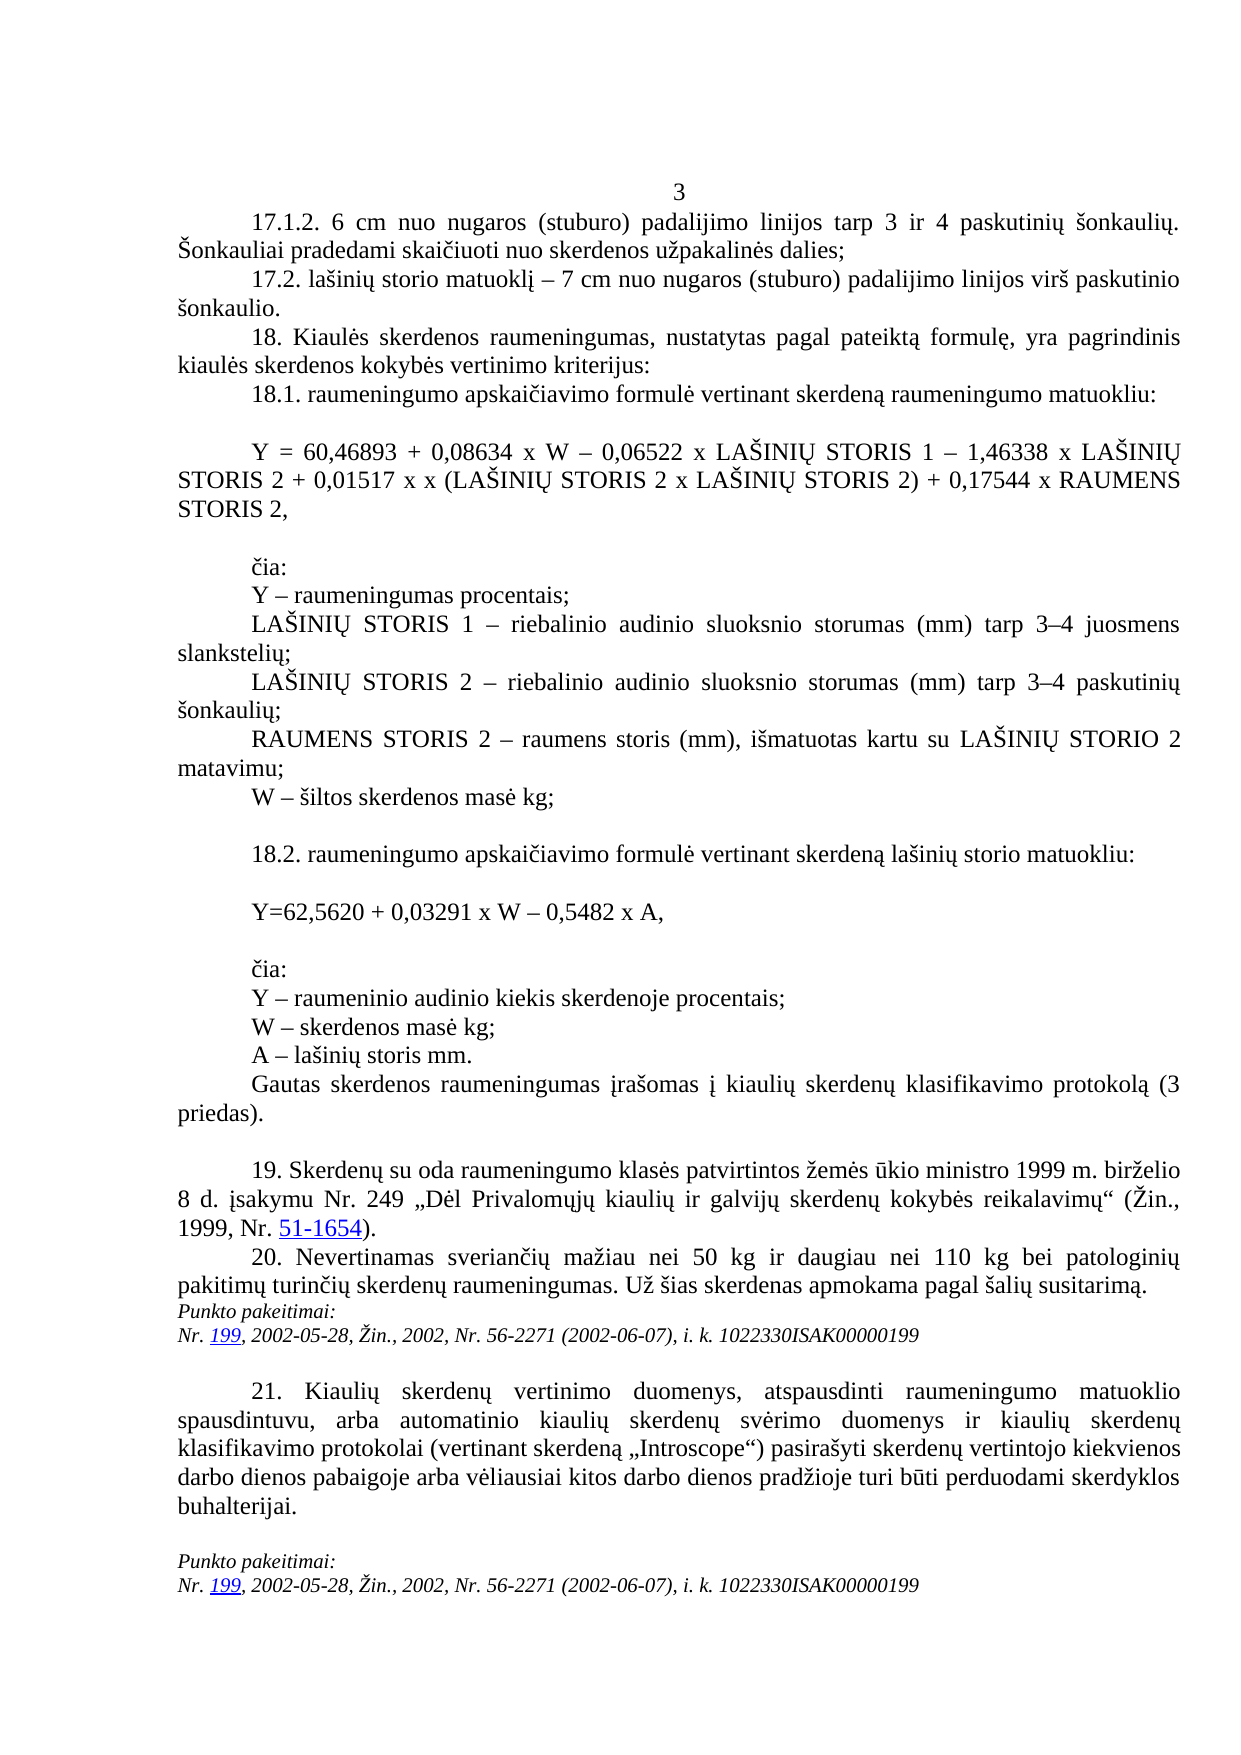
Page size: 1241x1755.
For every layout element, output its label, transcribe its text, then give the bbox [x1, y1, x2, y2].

text W – šiltos skerdenos masė kg; [177, 782, 1181, 810]
text 18.2. raumeningumo apskaičiavimo formulė vertinant skerdeną lašinių storio matuokliu: [177, 839, 1181, 868]
text LAŠINIŲ STORIS 1 – riebalinio audinio sluoksnio storumas (mm) tarp 3–4 juosmens slankstelių; [177, 609, 1181, 667]
text W – skerdenos masė kg; [177, 1012, 1181, 1040]
text 17.1.2. 6 cm nuo nugaros (stuburo) padalijimo linijos tarp 3 ir 4 paskutinių šonkaulių. Šonkauliai pradedami skaičiuoti nuo skerdenos užpakalinės dalies; [177, 207, 1181, 264]
text Y – raumeningumas procentais; [177, 580, 1181, 609]
text Punkto pakeitimai: [177, 1299, 1181, 1323]
text čia: [177, 552, 1181, 580]
text LAŠINIŲ STORIS 2 – riebalinio audinio sluoksnio storumas (mm) tarp 3–4 paskutinių šonkaulių; [177, 667, 1181, 724]
text 18. Kiaulės skerdenos raumeningumas, nustatytas pagal pateiktą formulę, yra pagrindinis kiaulės skerdenos kokybės vertinimo kriterijus: [177, 322, 1181, 379]
text Nr. 199, 2002-05-28, Žin., 2002, Nr. 56-2271 (2002-06-07), i. k. 1022330ISAK00000199 [177, 1573, 1181, 1597]
text Y – raumeninio audinio kiekis skerdenoje procentais; [177, 983, 1181, 1012]
text A – lašinių storis mm. [177, 1040, 1181, 1069]
text Y=62,5620 + 0,03291 x W – 0,5482 x A, [177, 897, 1181, 925]
text 21. Kiaulių skerdenų vertinimo duomenys, atspausdinti raumeningumo matuoklio spausdintuvu, arba automatinio kiaulių skerdenų svėrimo duomenys ir kiaulių skerdenų klasifikavimo protokolai (vertinant skerdeną „Introscope“) pasirašyti skerdenų vertintojo kiekvienos darbo dienos pabaigoje arba vėliausiai kitos darbo dienos pradžioje turi būti perduodami skerdyklos buhalterijai. [177, 1376, 1181, 1520]
text 19. Skerdenų su oda raumeningumo klasės patvirtintos žemės ūkio ministro 1999 m. birželio 8 d. įsakymu Nr. 249 „Dėl Privalomųjų kiaulių ir galvijų skerdenų kokybės reikalavimų“ (Žin., 1999, Nr. 51-1654). [177, 1155, 1181, 1242]
text 17.2. lašinių storio matuoklį – 7 cm nuo nugaros (stuburo) padalijimo linijos virš paskutinio šonkaulio. [177, 264, 1181, 322]
text Y = 60,46893 + 0,08634 x W – 0,06522 x LAŠINIŲ STORIS 1 – 1,46338 x LAŠINIŲ STORIS 2 + 0,01517 x x (LAŠINIŲ STORIS 2 x LAŠINIŲ STORIS 2) + 0,17544 x RAUMENS Storis 2, [177, 437, 1181, 523]
text RAUMENs storis 2 – raumens storis (mm), išmatuotas kartu su lašinių storio 2 matavimu; [177, 724, 1181, 782]
text Nr. 199, 2002-05-28, Žin., 2002, Nr. 56-2271 (2002-06-07), i. k. 1022330ISAK00000199 [177, 1323, 1181, 1347]
text 18.1. raumeningumo apskaičiavimo formulė vertinant skerdeną raumeningumo matuokliu: [177, 379, 1181, 408]
text Gautas skerdenos raumeningumas įrašomas į kiaulių skerdenų klasifikavimo protokolą (3 priedas). [177, 1069, 1181, 1127]
text čia: [177, 954, 1181, 983]
text Punkto pakeitimai: [177, 1548, 1181, 1573]
text 20. Nevertinamas sveriančių mažiau nei 50 kg ir daugiau nei 110 kg bei patologinių pakitimų turinčių skerdenų raumeningumas. Už šias skerdenas apmokama pagal šalių susitarimą. [177, 1242, 1181, 1299]
